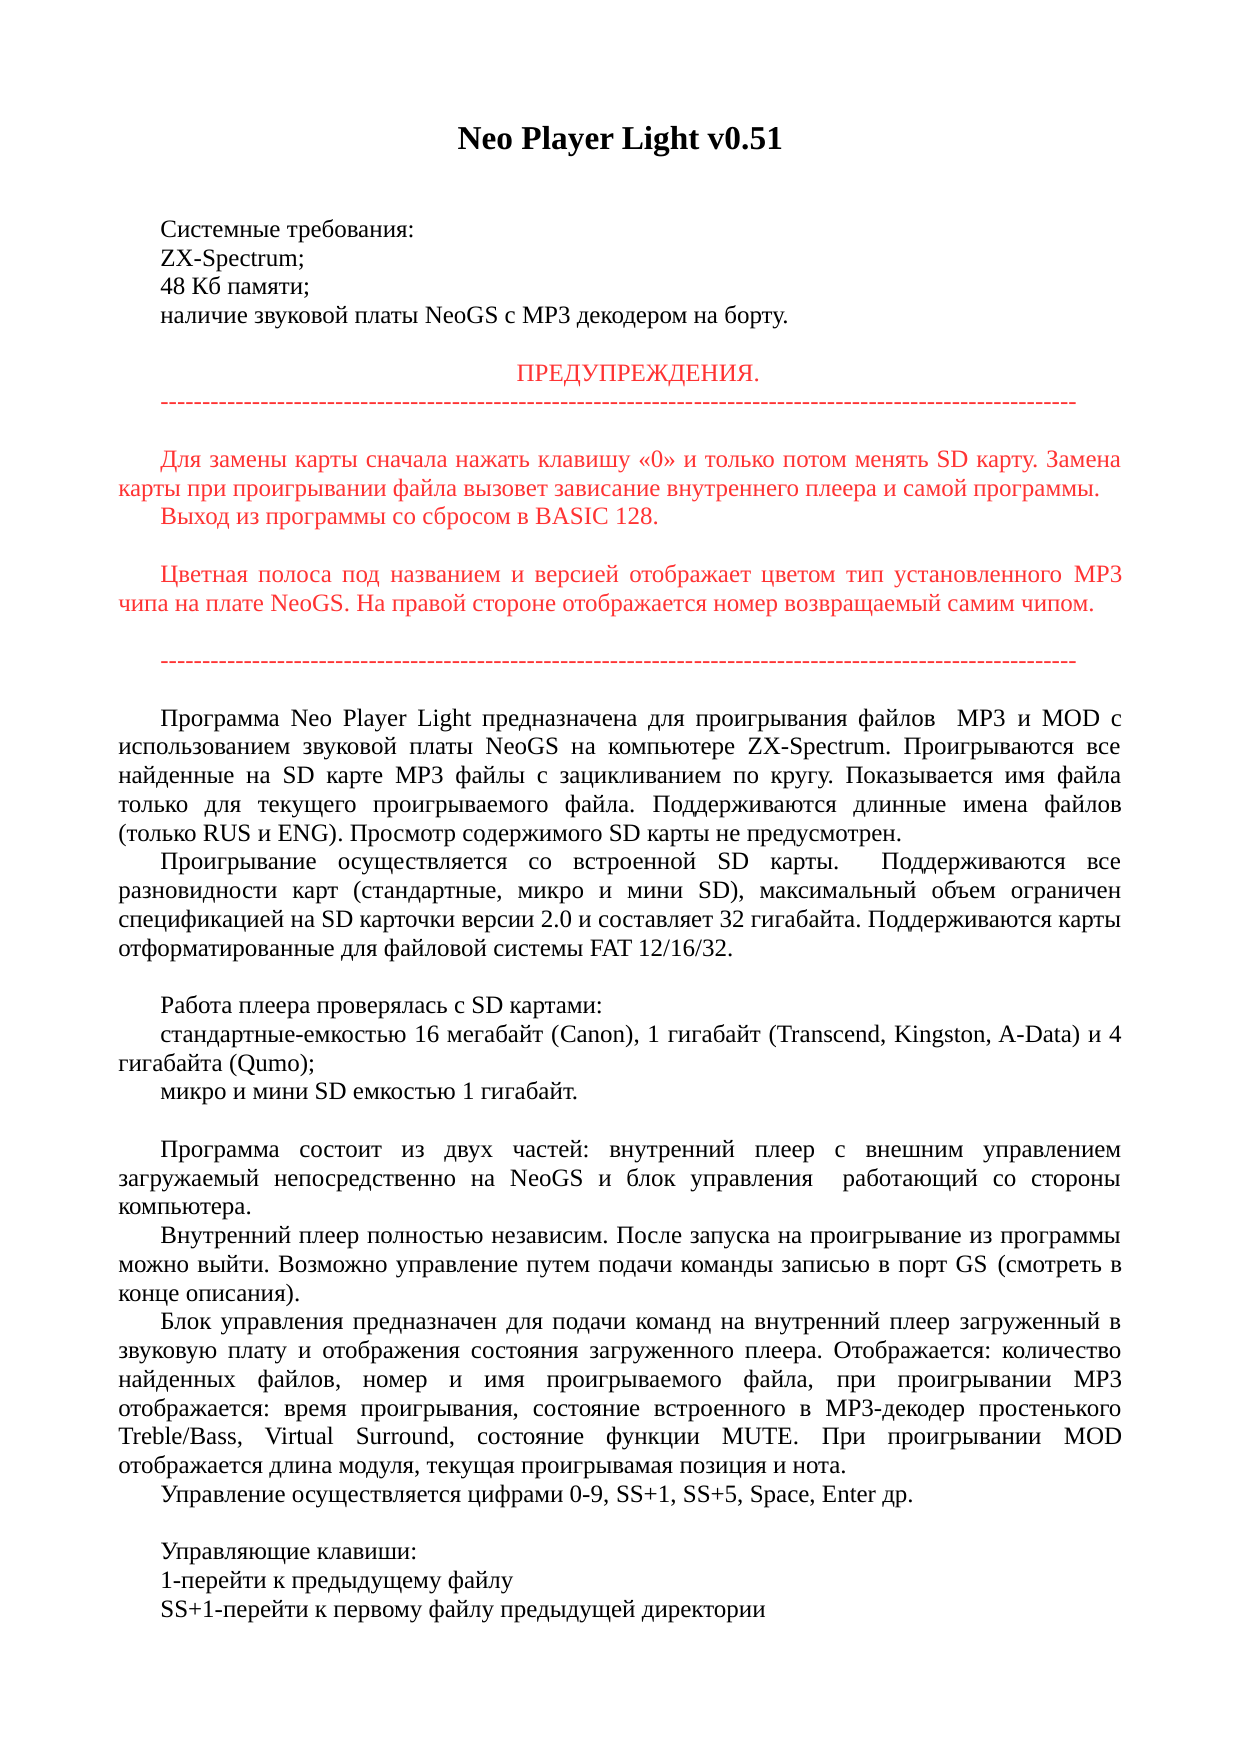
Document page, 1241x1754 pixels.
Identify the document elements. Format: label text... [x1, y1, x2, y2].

text Управление осуществляется цифрами 0-9, SS+1, SS+5, Space, Enter др. [118, 1479, 1122, 1508]
text Внутренний плеер полностью независим. После запуска на проигрывание из программы можно выйти. Возможно управление путем подачи команды записью в порт GS (смотреть в конце описания). [118, 1220, 1122, 1306]
text Neo Player Light v0.51 [118, 118, 1122, 156]
text Для замены карты сначала нажать клавишу «0» и только потом менять SD карту. Замена карты при проигрывании файла вызовет зависание внутреннего плеера и самой программы. [118, 444, 1122, 501]
text ПРЕДУПРЕЖДЕНИЯ. [118, 358, 1122, 386]
text Программа состоит из двух частей: внутренний плеер с внешним управлением загружаемый непосредственно на NeoGS и блок управления работающий со стороны компьютера. [118, 1134, 1122, 1220]
text наличие звуковой платы NeoGS c MP3 декодером на борту. [118, 300, 1122, 329]
text Программа Neo Player Light предназначена для проигрывания файлов MP3 и MOD с использованием звуковой платы NeoGS на компьютере ZX-Spеctrum. Проигрываются все найденные на SD карте MP3 файлы с зацикливанием по кругу. Показывается имя файла только для текущего проигрываемого файла. Поддерживаются длинные имена файлов (только RUS и ENG). Просмотр содержимого SD карты не предусмотрен. [118, 703, 1122, 846]
text Проигрывание осуществляется со встроенной SD карты. Поддерживаются все разновидности карт (стандартные, микро и мини SD), максимальный объем ограничен спецификацией на SD карточки версии 2.0 и составляет 32 гигабайта. Поддерживаются карты отформатированные для файловой системы FAT 12/16/32. [118, 846, 1122, 961]
text микро и мини SD емкостью 1 гигабайт. [118, 1076, 1122, 1105]
text Управляющие клавиши: [118, 1536, 1122, 1565]
text SS+1-перейти к первому файлу предыдущей директории [118, 1594, 1122, 1623]
text стандартные-емкостью 16 мегабайт (Canon), 1 гигабайт (Transcend, Kingston, A-Data) и 4 гигабайта (Qumo); [118, 1019, 1122, 1076]
text Цветная полоса под названием и версией отображает цветом тип установленного MP3 чипа на плате NeoGS. На правой стороне отображается номер возвращаемый самим чипом. [118, 559, 1122, 616]
text 1-перейти к предыдущему файлу [118, 1565, 1122, 1594]
text Блок управления предназначен для подачи команд на внутренний плеер загруженный в звуковую плату и отображения состояния загруженного плеера. Отображается: количество найденных файлов, номер и имя проигрываемого файла, при проигрывании MP3 отображается: время проигрывания, состояние встроенного в MP3-декодер простенького Treble/Bass, Virtual Surround, состояние функции MUTE. При проигрывании MOD отображается длина модуля, текущая проигрывамая позиция и нота. [118, 1306, 1122, 1479]
text Работа плеера проверялась с SD картами: [118, 990, 1122, 1019]
text -------------------------------------------------------------------------------------------------------------- [118, 645, 1122, 674]
text ZX-Spectrum; [118, 243, 1122, 271]
text Системные требования: [118, 214, 1122, 243]
text 48 Кб памяти; [118, 271, 1122, 300]
text Выход из программы со сбросом в BASIC 128. [118, 501, 1122, 530]
text -------------------------------------------------------------------------------------------------------------- [118, 386, 1122, 415]
